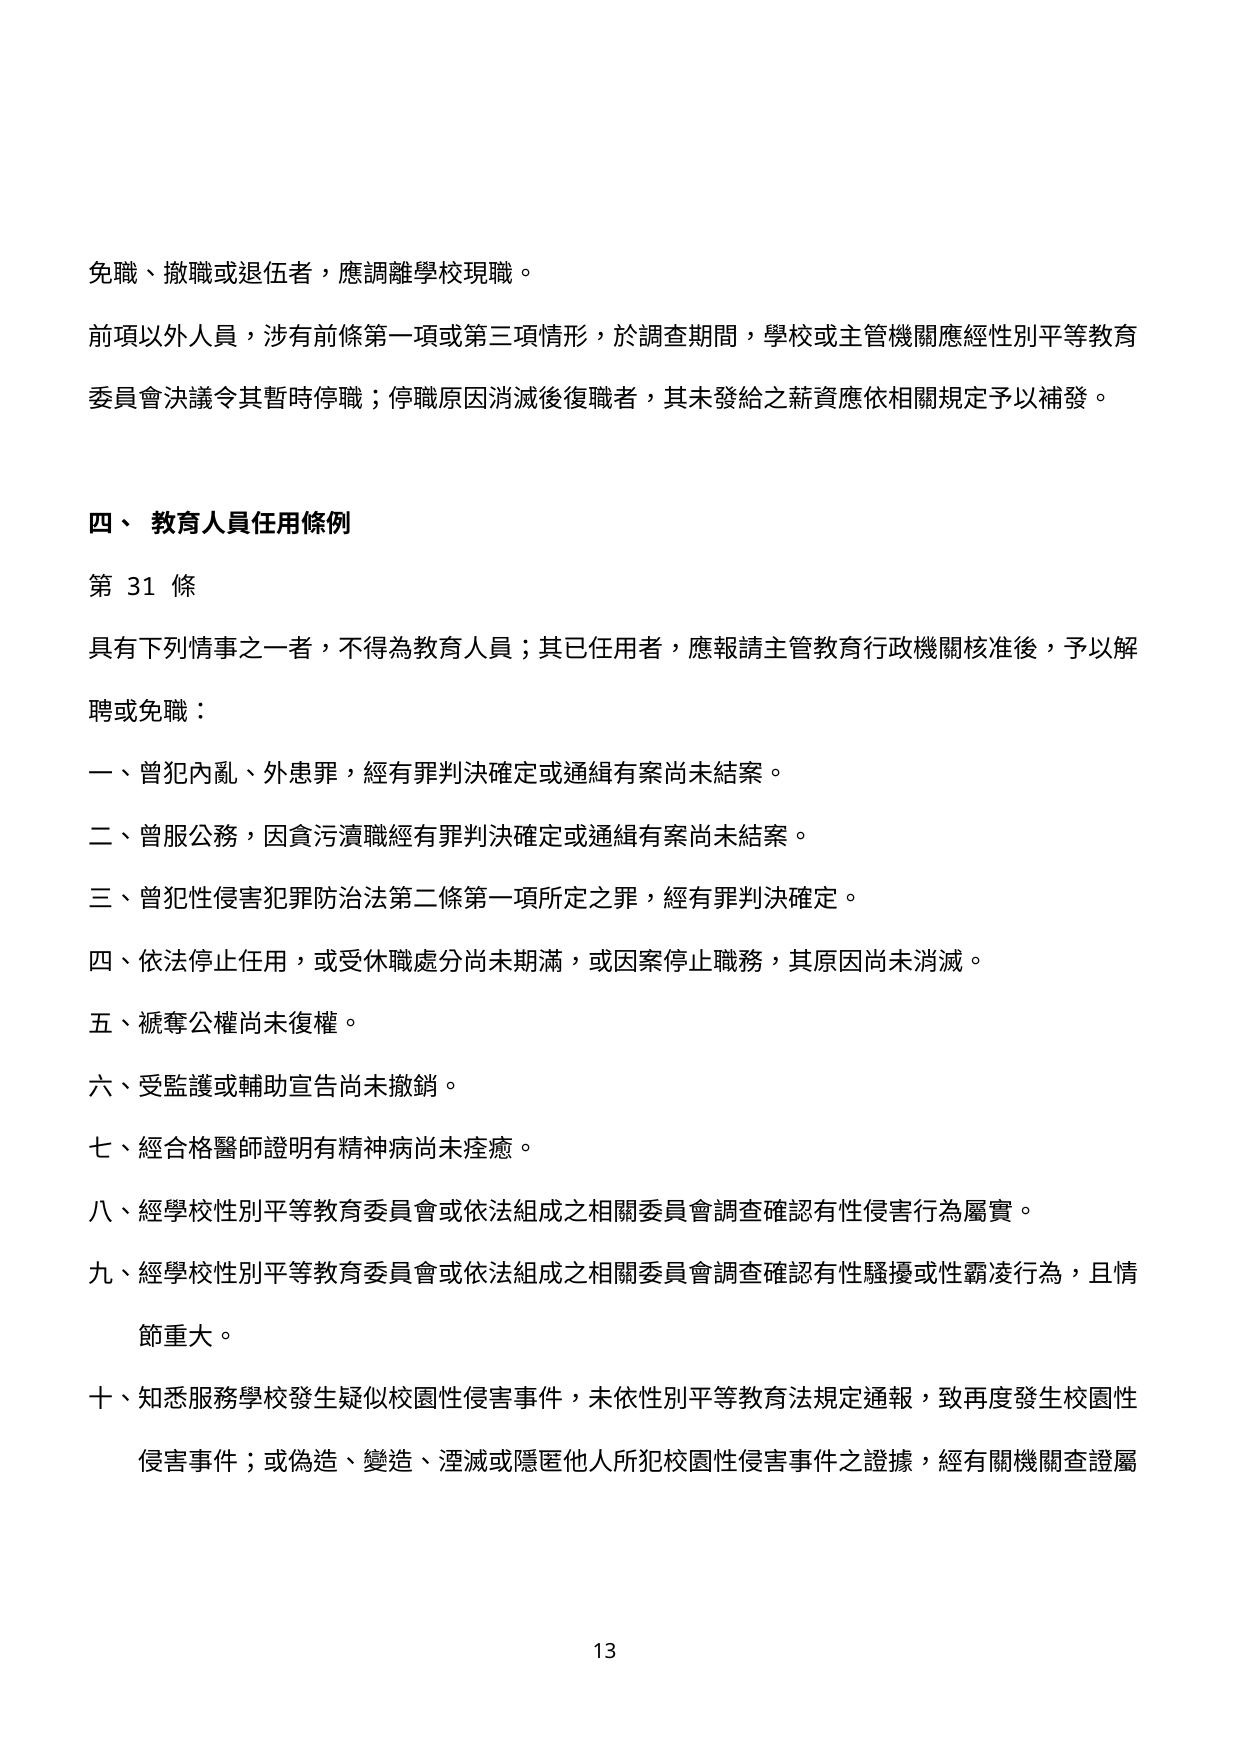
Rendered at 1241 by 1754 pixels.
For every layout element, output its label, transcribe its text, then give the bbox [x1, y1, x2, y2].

text 三、曾犯性侵害犯罪防治法第二條第一項所定之罪，經有罪判決確定。 [89, 855, 1157, 918]
text 六、受監護或輔助宣告尚未撤銷。 [89, 1043, 1157, 1105]
text 七、經合格醫師證明有精神病尚未痊癒。 [89, 1105, 1157, 1168]
text 具有下列情事之一者，不得為教育人員；其已任用者，應報請主管教育行政機關核准後，予以解 [89, 605, 1157, 668]
text 委員會決議令其暫時停職；停職原因消滅後復職者，其未發給之薪資應依相關規定予以補發。 [89, 355, 1157, 418]
text 第 31 條 [89, 543, 1157, 605]
text 八、經學校性別平等教育委員會或依法組成之相關委員會調查確認有性侵害行為屬實。 [89, 1168, 1157, 1230]
text 四、依法停止任用，或受休職處分尚未期滿，或因案停止職務，其原因尚未消滅。 [89, 918, 1157, 980]
text 免職、撤職或退伍者，應調離學校現職。 [89, 230, 1157, 293]
text 五、褫奪公權尚未復權。 [89, 980, 1157, 1043]
text 侵害事件；或偽造、變造、湮滅或隱匿他人所犯校園性侵害事件之證據，經有關機關查證屬 [89, 1418, 1157, 1480]
text 一、曾犯內亂、外患罪，經有罪判決確定或通緝有案尚未結案。 [89, 730, 1157, 793]
text 前項以外人員，涉有前條第一項或第三項情形，於調查期間，學校或主管機關應經性別平等教育 [89, 293, 1157, 355]
text 九、經學校性別平等教育委員會或依法組成之相關委員會調查確認有性騷擾或性霸凌行為，且情 [89, 1230, 1157, 1293]
text 節重大。 [89, 1293, 1157, 1355]
text 四、 教育人員任用條例 [89, 480, 1157, 543]
text 二、曾服公務，因貪污瀆職經有罪判決確定或通緝有案尚未結案。 [89, 793, 1157, 855]
text 聘或免職： [89, 668, 1157, 730]
text 十、知悉服務學校發生疑似校園性侵害事件，未依性別平等教育法規定通報，致再度發生校園性 [89, 1355, 1157, 1418]
